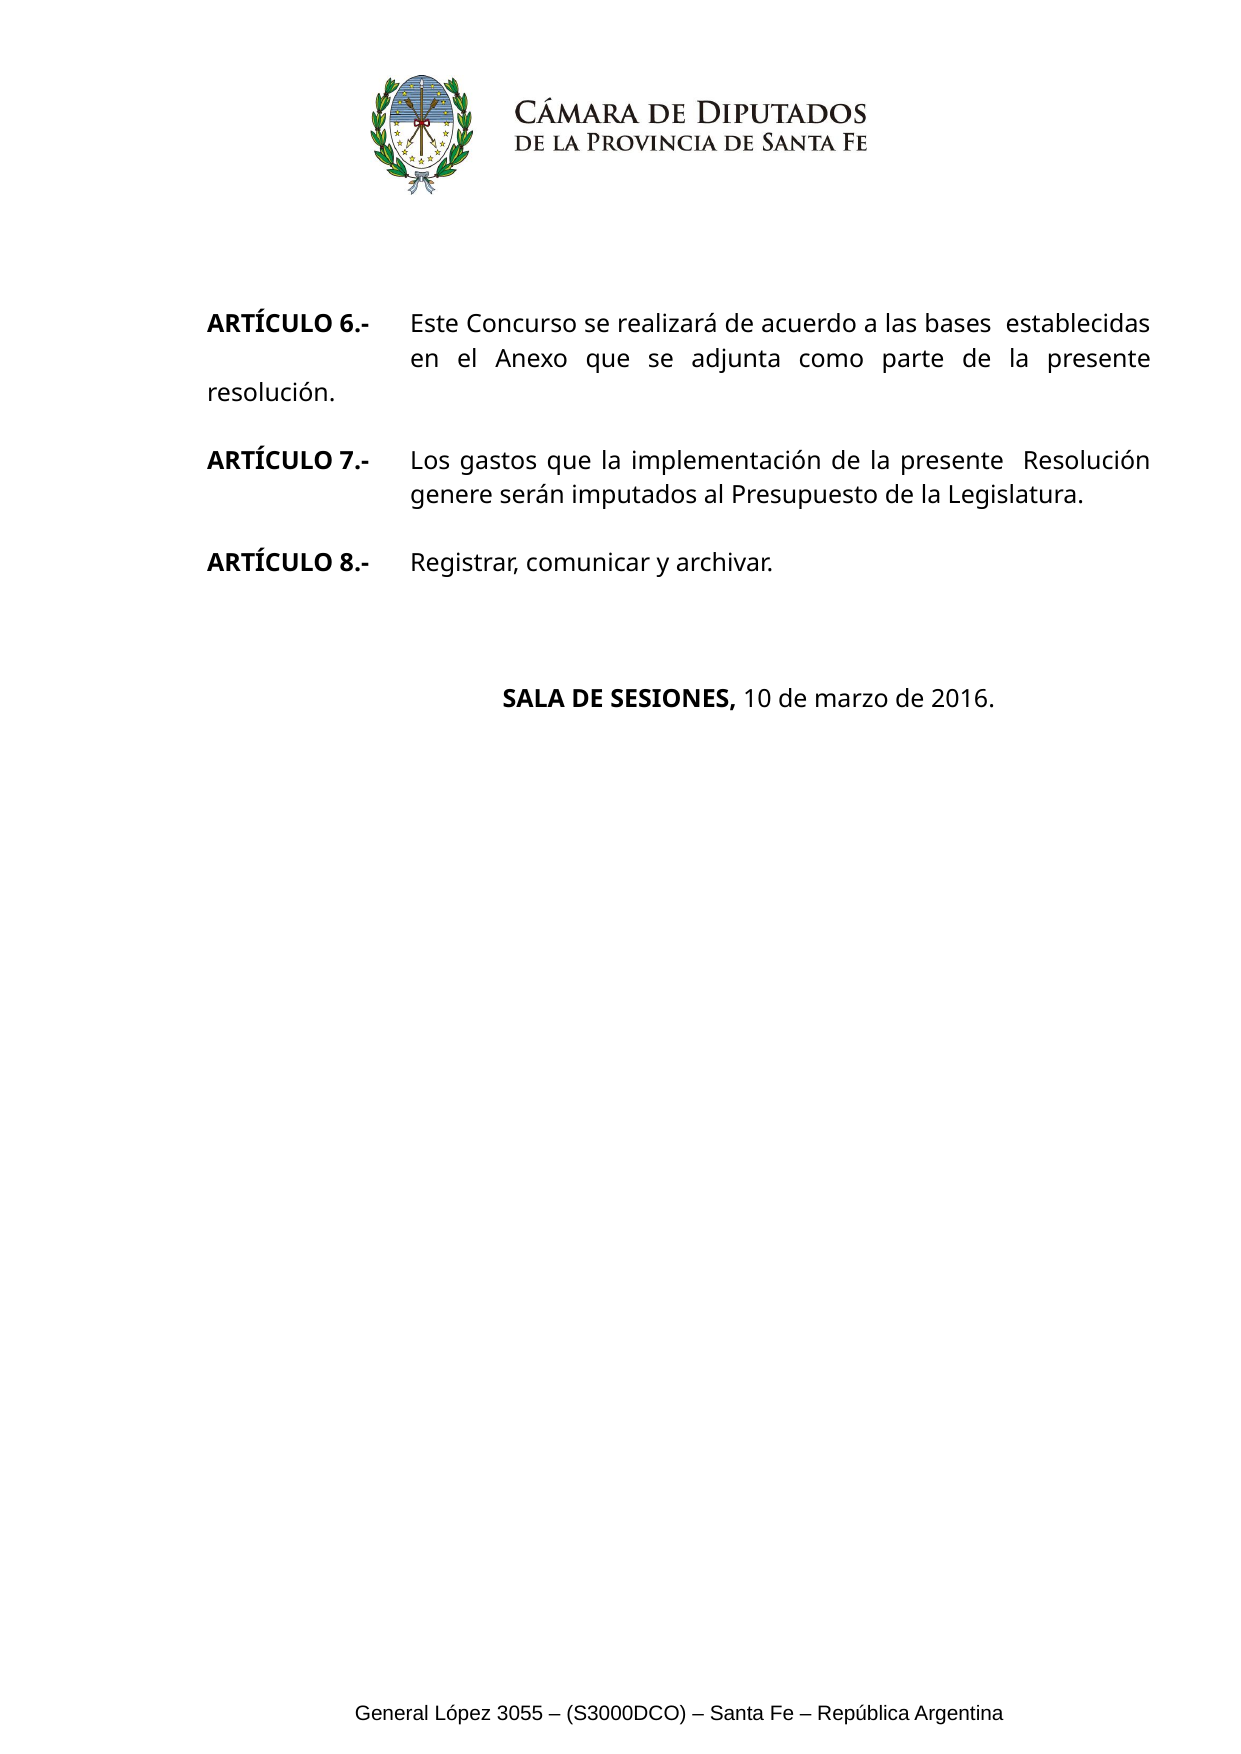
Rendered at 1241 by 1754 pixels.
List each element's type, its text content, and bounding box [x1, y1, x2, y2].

picture [370, 75, 867, 199]
text Los gastos que la implementación de la presente Resolución genere serán imputados al Presupuesto de la Legislatura. [207, 442, 1152, 511]
table_header ARTÍCULO 7.- [207, 443, 410, 493]
table_header ARTÍCULO 6.- [207, 306, 410, 356]
text Este Concurso se realizará de acuerdo a las bases establecidas en el Anexo que se adjunta como parte de la presente resolución. [207, 306, 1152, 408]
table_header ARTÍCULO 8.- [207, 545, 410, 595]
text Registrar, comunicar y archivar. [207, 544, 1152, 579]
text SALA DE SESIONES, 10 de marzo de 2016. [207, 681, 1152, 715]
